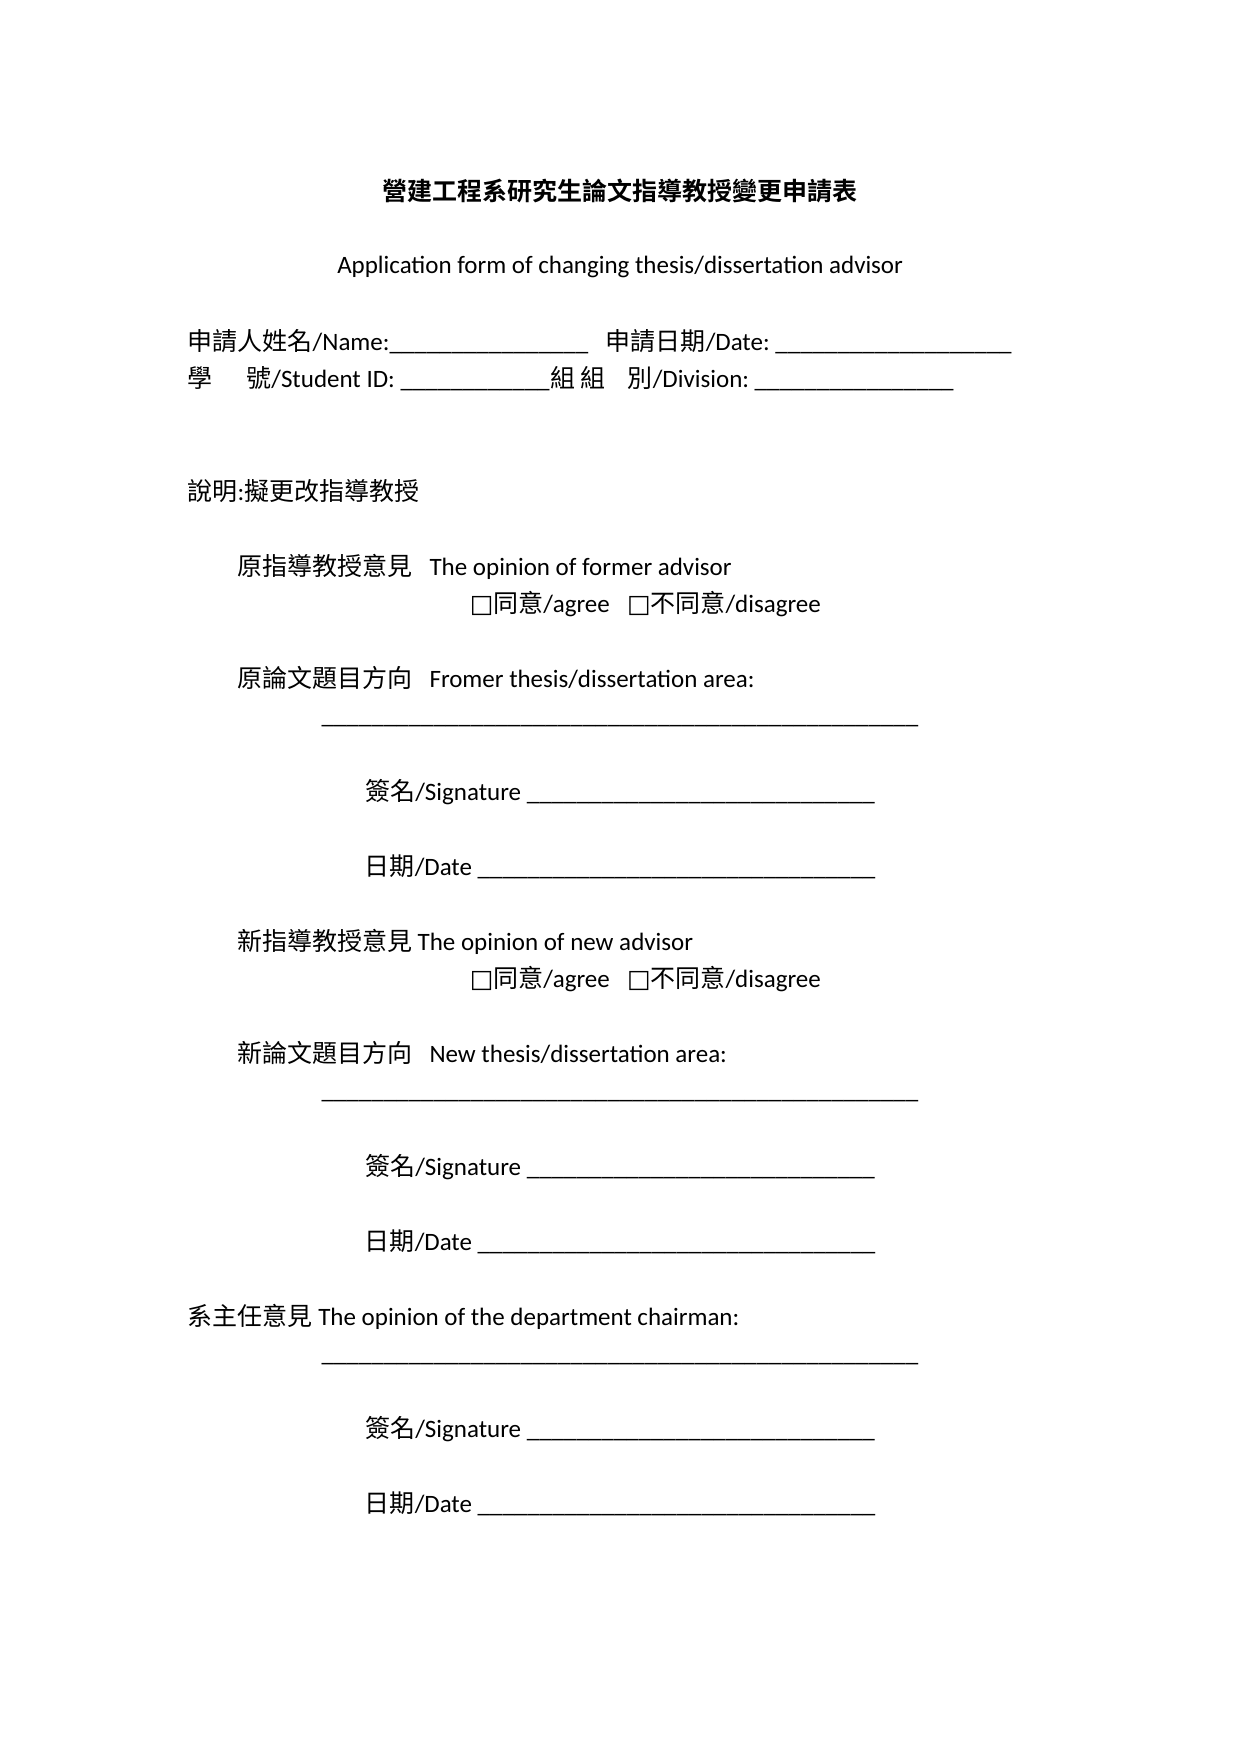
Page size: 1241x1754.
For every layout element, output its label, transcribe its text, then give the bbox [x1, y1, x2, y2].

text 簽名/Signature ____________________________ [187, 1139, 1053, 1177]
text 原指導教授意見 The opinion of former advisor [187, 539, 1053, 577]
text 簽名/Signature ____________________________ [187, 1402, 1053, 1439]
text 新指導教授意見The opinion of new advisor [187, 914, 1053, 952]
text 申請人姓名/Name:________________ 申請日期/Date: ___________________ [187, 314, 1053, 352]
text 營建工程系研究生論文指導教授變更申請表 [187, 164, 1053, 202]
text 簽名/Signature ____________________________ [187, 764, 1053, 802]
text 說明:擬更改指導教授 [187, 464, 1053, 502]
text 日期/Date ________________________________ [187, 1477, 1053, 1514]
text 系主任意見 The opinion of the department chairman: [187, 1289, 1053, 1327]
text ________________________________________________ [187, 1064, 1053, 1102]
text 日期/Date ________________________________ [187, 1214, 1053, 1252]
text □同意/agree □不同意/disagree [187, 577, 1053, 614]
text ________________________________________________ [187, 689, 1053, 727]
text 原論文題目方向 Fromer thesis/dissertation area: [187, 652, 1053, 689]
text Application form of changing thesis/dissertation advisor [187, 239, 1053, 277]
text ________________________________________________ [187, 1327, 1053, 1364]
text 新論文題目方向 New thesis/dissertation area: [187, 1027, 1053, 1064]
text 學 號/Student ID: ____________組 組 別/Division: ________________ [187, 352, 1053, 389]
text □同意/agree □不同意/disagree [187, 952, 1053, 989]
text 日期/Date ________________________________ [187, 839, 1053, 877]
